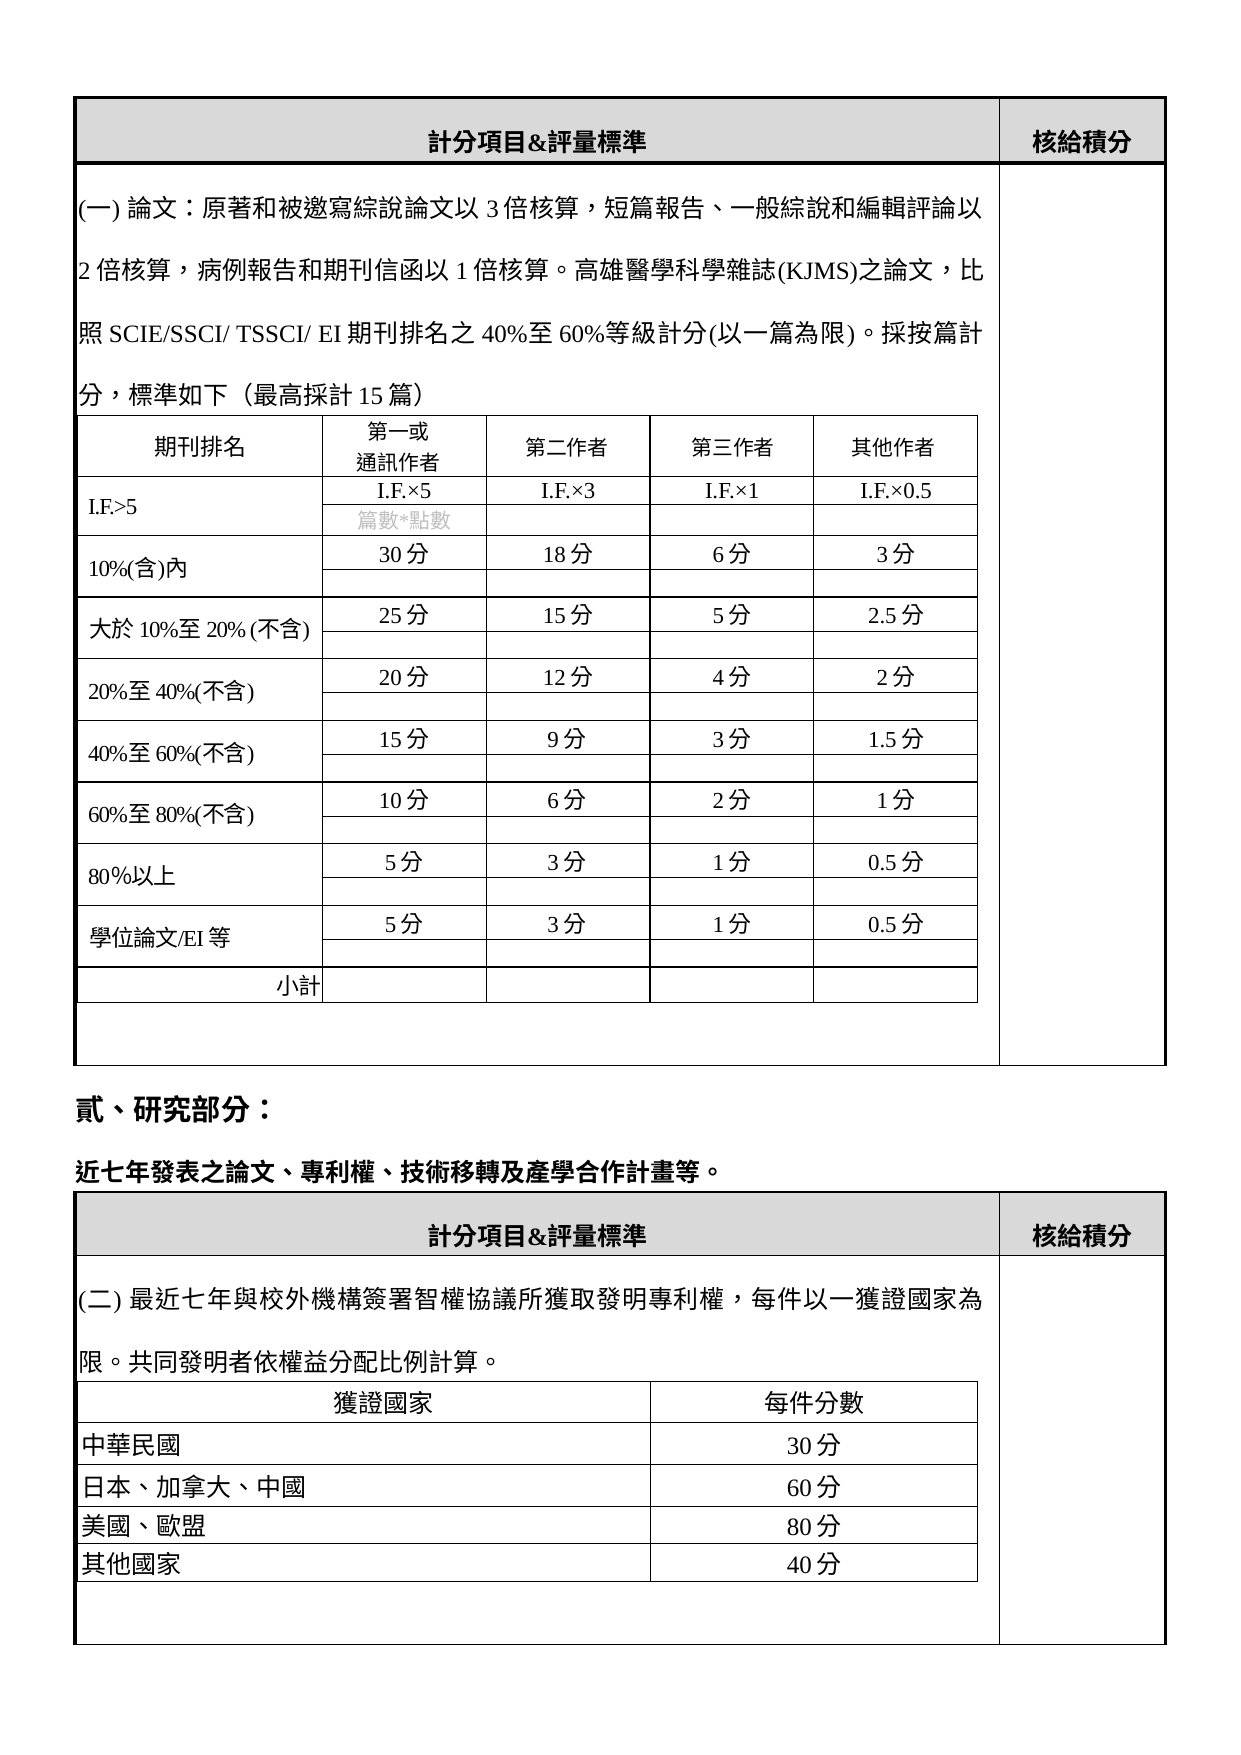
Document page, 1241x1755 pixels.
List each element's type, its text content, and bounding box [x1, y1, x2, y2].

table_cell 60分 [651, 1465, 977, 1506]
table_header 計分項目&評量標準 [77, 99, 999, 161]
table_cell 40%至60%(不含) [78, 721, 322, 781]
table_cell 6分 [487, 783, 649, 816]
table_header 獲證國家 [78, 1382, 650, 1422]
table_cell [651, 968, 813, 1002]
table_cell 5分 [323, 906, 486, 939]
table_cell 其他國家 [78, 1544, 650, 1581]
table_cell [487, 570, 649, 596]
table_cell I.F.×3 [487, 477, 649, 503]
table_cell 6分 [651, 536, 813, 569]
table_cell 15分 [487, 598, 649, 631]
table_cell [487, 693, 649, 720]
table_cell 30分 [323, 536, 486, 569]
table_cell 25分 [323, 598, 486, 631]
table_cell 12分 [487, 659, 649, 692]
table_cell I.F.×1 [651, 477, 813, 503]
table_cell [323, 570, 486, 596]
table_cell 18分 [487, 536, 649, 569]
table_cell 20%至40%(不含) [78, 659, 322, 720]
table_cell 中華民國 [78, 1423, 650, 1464]
table_cell [323, 878, 486, 905]
table_cell 大於10%至20% (不含) [78, 598, 322, 658]
table_cell [487, 968, 649, 1002]
table_header 第二作者 [487, 416, 649, 476]
table_cell [651, 878, 813, 905]
table_cell 60%至80%(不含) [78, 783, 322, 843]
table_cell 80％以上 [78, 844, 322, 905]
text 貳、研究部分： [75, 1066, 1165, 1129]
table_cell [814, 570, 977, 596]
table_header 每件分數 [651, 1382, 977, 1422]
table_cell 30分 [651, 1423, 977, 1464]
table_cell 1分 [651, 844, 813, 877]
table_cell 0.5分 [814, 906, 977, 939]
table_cell 3分 [651, 721, 813, 754]
table_cell [323, 968, 486, 1002]
table_cell [323, 632, 486, 658]
table_cell 10分 [323, 783, 486, 816]
table_cell 1分 [814, 783, 977, 816]
table_cell 日本、加拿大、中國 [78, 1465, 650, 1506]
table_cell 小計 [78, 968, 322, 1002]
table_cell [814, 632, 977, 658]
table_cell [323, 940, 486, 966]
table_cell (二) 最近七年與校外機構簽署智權協議所獲取發明專利權，每件以一獲證國家為限。共同發明者依權益分配比例計算。 [77, 1256, 999, 1644]
text 近七年發表之論文、專利權、技術移轉及產學合作計畫等。 [75, 1129, 1165, 1191]
table_cell (一) 論文：原著和被邀寫綜說論文以3倍核算，短篇報告、一般綜說和編輯評論以2倍核算，病例報告和期刊信函以1倍核算。高雄醫學科學雜誌(KJMS)之論文，比照SCIE/SSCI/ TSSCI/ EI期刊排名之40%至60%等級計分(以一篇為限)。採按篇計分，標準如下（最高採計15篇） [77, 165, 999, 1065]
table_cell [814, 755, 977, 781]
table_cell [487, 505, 649, 535]
table_header 期刊排名 [78, 416, 322, 476]
table_cell [651, 505, 813, 535]
table_cell 5分 [323, 844, 486, 877]
table_cell [814, 693, 977, 720]
table_cell [323, 755, 486, 781]
table_cell 篇數*點數 [323, 505, 486, 535]
table_cell [487, 755, 649, 781]
table_cell 1分 [651, 906, 813, 939]
table_cell [651, 632, 813, 658]
table_cell 2.5分 [814, 598, 977, 631]
table_cell [1000, 1256, 1164, 1644]
table_header 第三作者 [651, 416, 813, 476]
table_cell 20分 [323, 659, 486, 692]
table_cell 美國、歐盟 [78, 1507, 650, 1543]
table_cell [323, 817, 486, 843]
table_cell 40分 [651, 1544, 977, 1581]
table_header 第一或 通訊作者 [323, 416, 486, 476]
table_cell [651, 817, 813, 843]
table_cell I.F.>5 [78, 477, 322, 535]
table_cell [651, 570, 813, 596]
table_cell [323, 693, 486, 720]
table_cell 80分 [651, 1507, 977, 1543]
table_cell 1.5分 [814, 721, 977, 754]
table_cell 2分 [814, 659, 977, 692]
table_cell 學位論文/EI 等 [78, 906, 322, 966]
table_cell 3分 [814, 536, 977, 569]
table_cell [487, 817, 649, 843]
table_header 核給積分 [1000, 1193, 1164, 1255]
table_cell [487, 632, 649, 658]
table_cell [814, 878, 977, 905]
table_cell [487, 940, 649, 966]
table_cell [651, 693, 813, 720]
table_cell I.F.×5 [323, 477, 486, 503]
table_header 其他作者 [814, 416, 977, 476]
table_cell 5分 [651, 598, 813, 631]
table_cell [814, 940, 977, 966]
table_cell [1000, 165, 1164, 1065]
table_cell 4分 [651, 659, 813, 692]
table_cell 3分 [487, 844, 649, 877]
table_cell 10%(含)內 [78, 536, 322, 596]
table_cell I.F.×0.5 [814, 477, 977, 503]
table_cell 0.5分 [814, 844, 977, 877]
table_cell 15分 [323, 721, 486, 754]
table_cell 2分 [651, 783, 813, 816]
table_cell [651, 940, 813, 966]
table_cell [814, 968, 977, 1002]
table_cell [651, 755, 813, 781]
table_cell [487, 878, 649, 905]
table_header 核給積分 [1000, 99, 1164, 161]
table_cell 3分 [487, 906, 649, 939]
table_cell 9分 [487, 721, 649, 754]
table_header 計分項目&評量標準 [77, 1193, 999, 1255]
table_cell [814, 817, 977, 843]
table_cell [814, 505, 977, 535]
